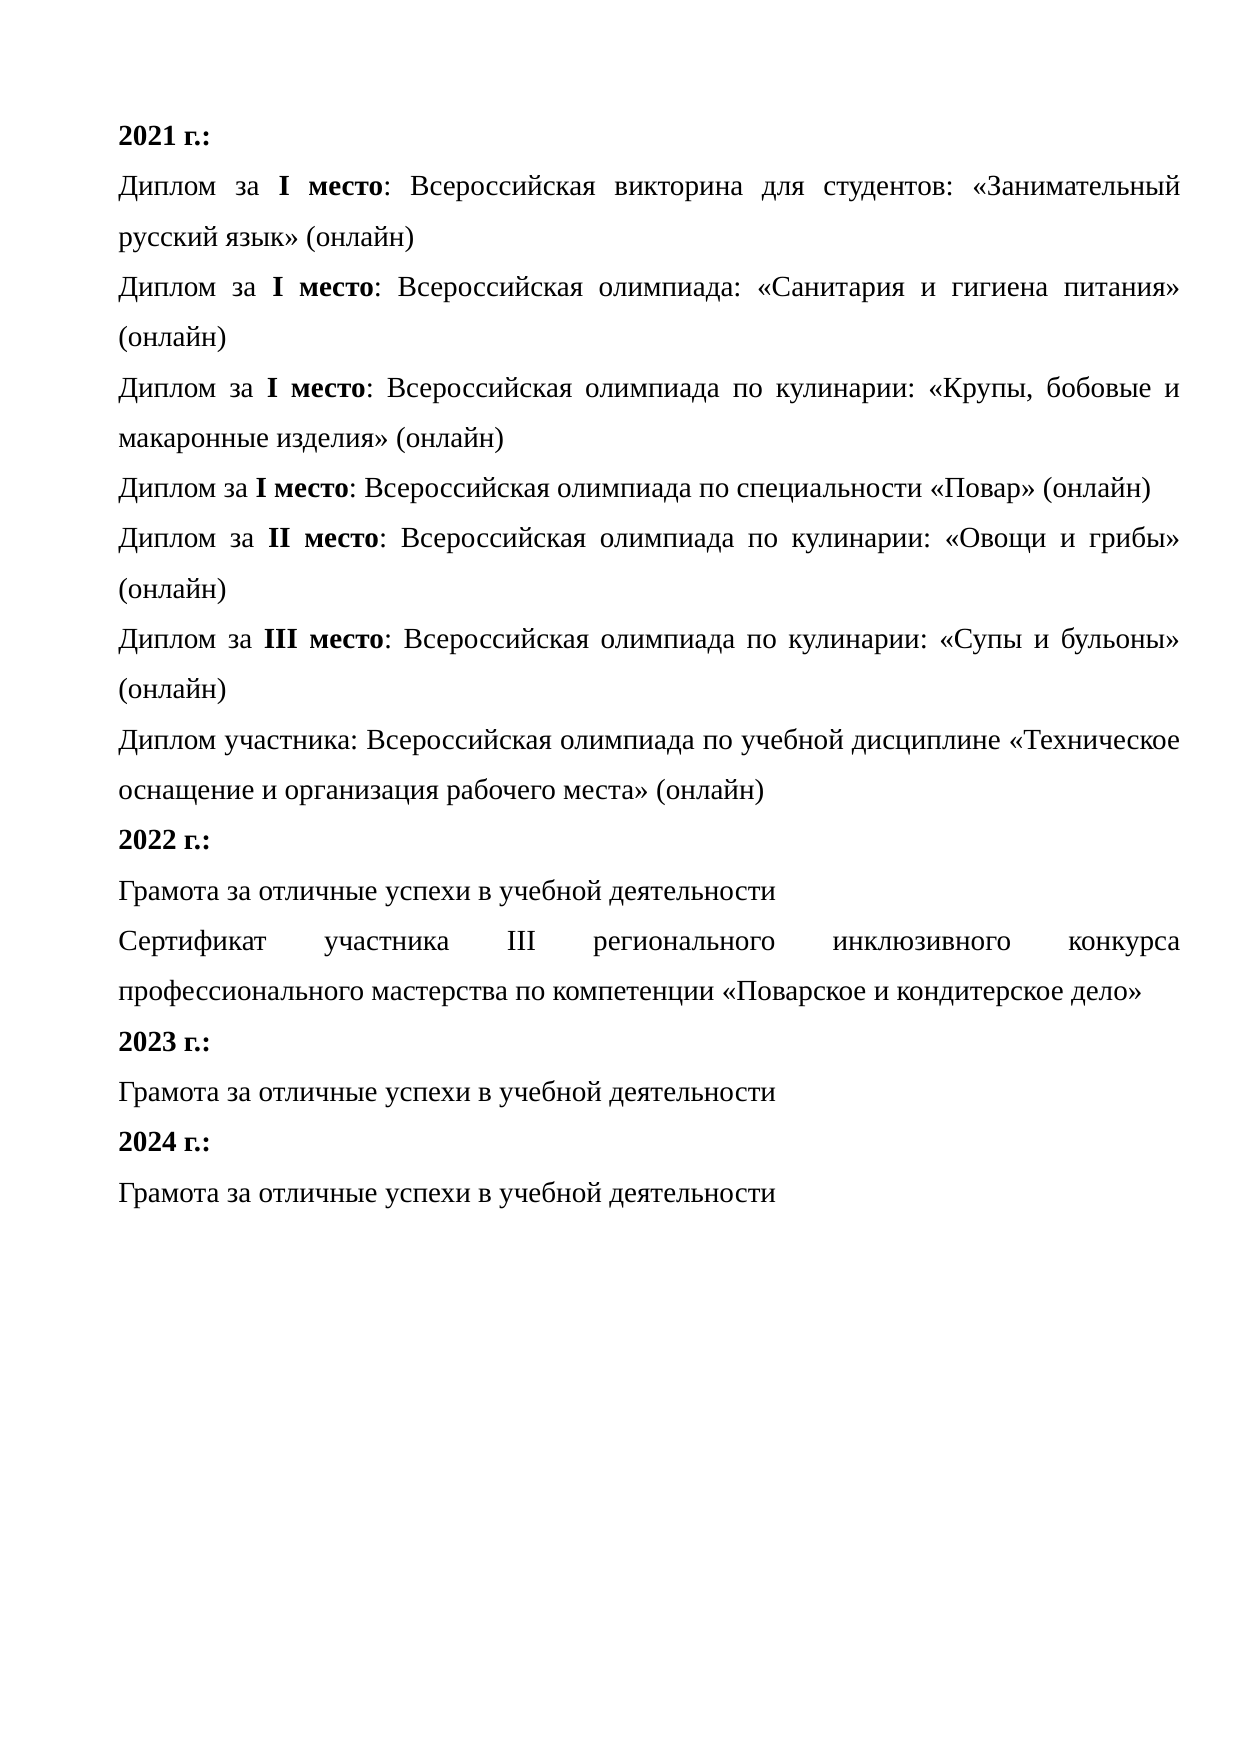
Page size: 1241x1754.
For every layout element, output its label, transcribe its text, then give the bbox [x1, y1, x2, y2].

text Грамота за отличные успехи в учебной деятельности [118, 1074, 1181, 1108]
text 2021 г.: [118, 118, 1181, 152]
text Диплом участника: Всероссийская олимпиада по учебной дисциплине «Техническое оснащение и организация рабочего места» (онлайн) [118, 722, 1181, 806]
text 2023 г.: [118, 1024, 1181, 1057]
text 2022 г.: [118, 822, 1181, 856]
text Сертификат участника III регионального инклюзивного конкурса профессионального мастерства по компетенции «Поварское и кондитерское дело» [118, 923, 1181, 1007]
text Диплом за I место: Всероссийская олимпиада по кулинарии: «Крупы, бобовые и макаронные изделия» (онлайн) [118, 370, 1181, 453]
text Диплом за I место: Всероссийская викторина для студентов: «Занимательный русский язык» (онлайн) [118, 168, 1181, 252]
text Грамота за отличные успехи в учебной деятельности [118, 1175, 1181, 1208]
text Диплом за I место: Всероссийская олимпиада по специальности «Повар» (онлайн) [118, 470, 1181, 504]
text Диплом за I место: Всероссийская олимпиада: «Санитария и гигиена питания» (онлайн) [118, 269, 1181, 353]
text Диплом за II место: Всероссийская олимпиада по кулинарии: «Овощи и грибы» (онлайн) [118, 521, 1181, 604]
text 2024 г.: [118, 1124, 1181, 1158]
text Диплом за III место: Всероссийская олимпиада по кулинарии: «Супы и бульоны» (онлайн) [118, 621, 1181, 705]
text Грамота за отличные успехи в учебной деятельности [118, 873, 1181, 906]
